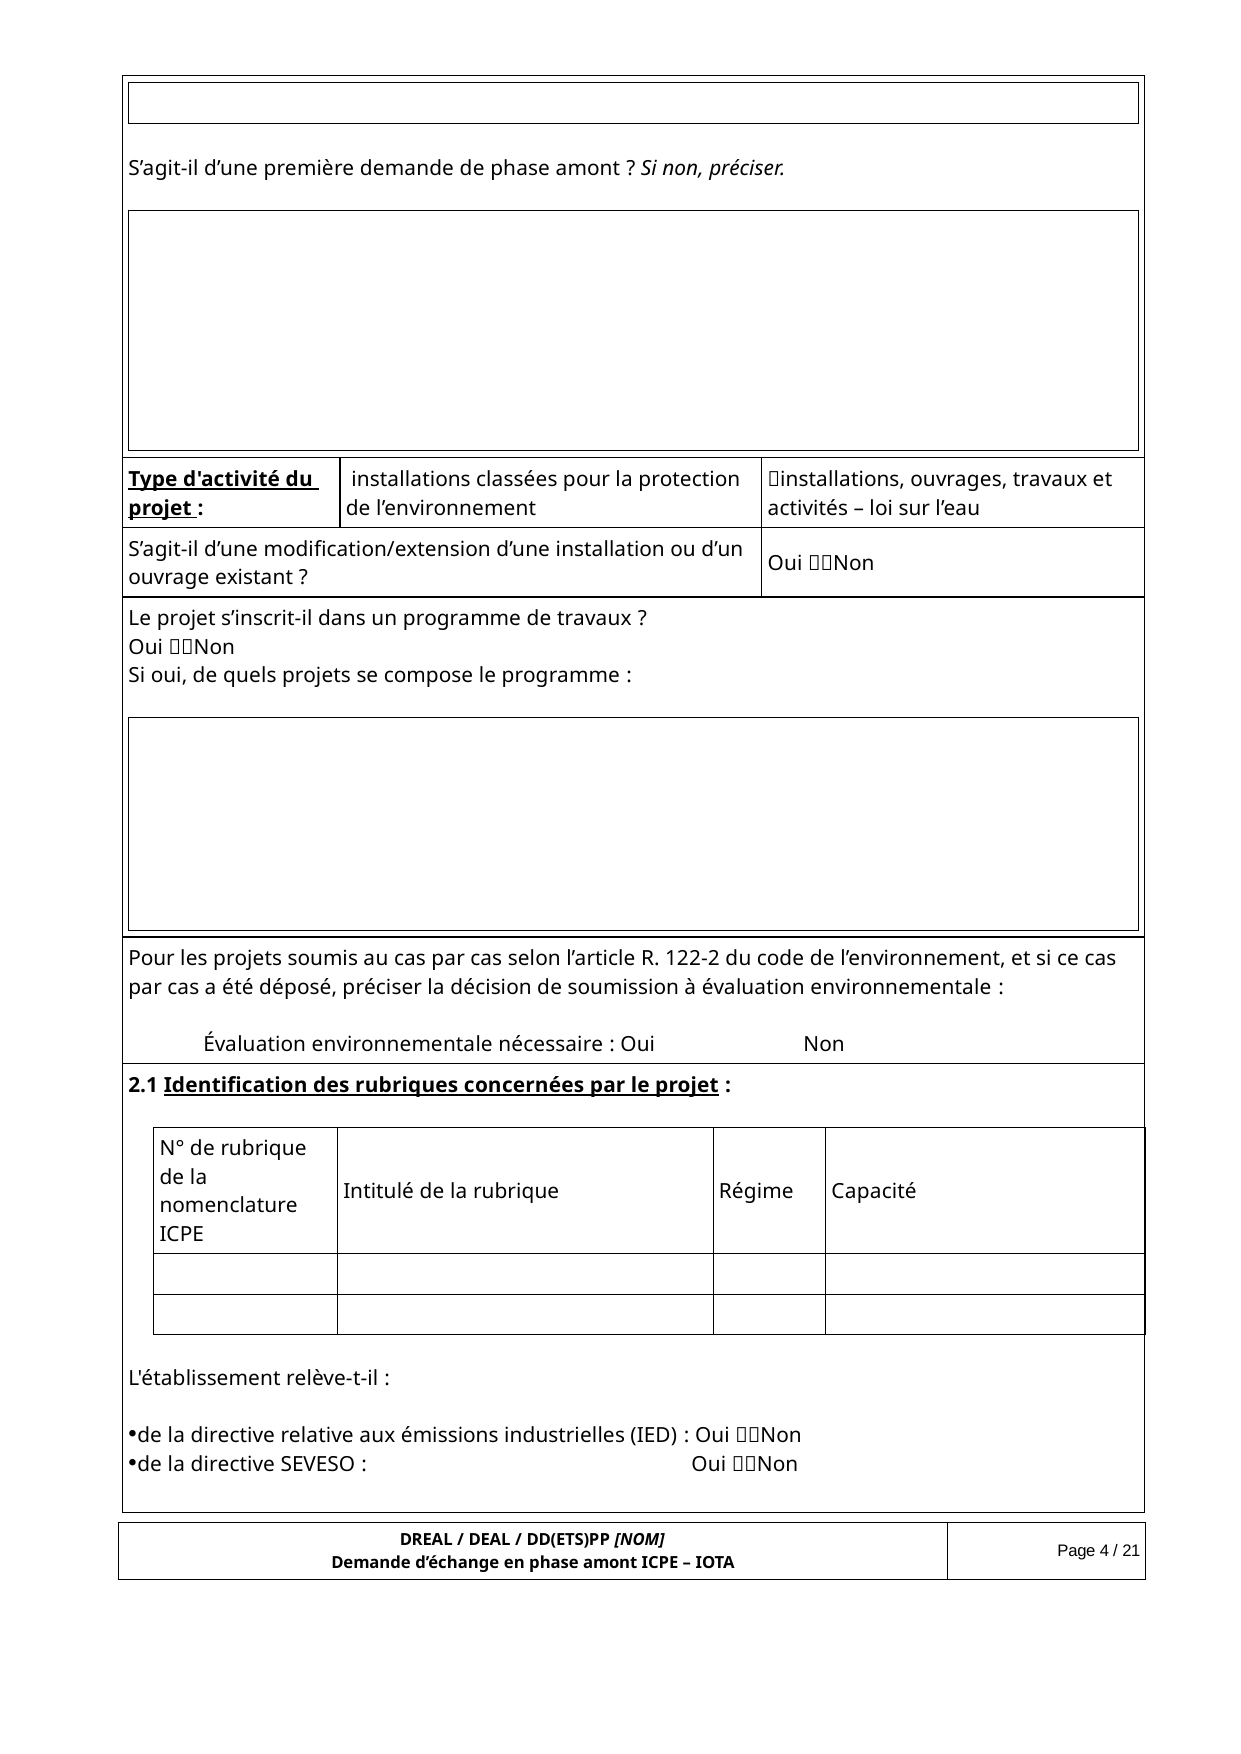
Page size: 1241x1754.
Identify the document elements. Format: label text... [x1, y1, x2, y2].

table_cell installations classées pour la protection de l’environnement [341, 458, 761, 527]
table_header [129, 718, 1138, 929]
table_header Régime [714, 1128, 825, 1253]
table_header [129, 211, 1138, 450]
table_cell S’agit-il d’une modification/extension d’une installation ou d’un ouvrage existant ? [123, 528, 761, 596]
table_cell installations, ouvrages, travaux et activités – loi sur l’eau [762, 458, 1144, 527]
table_cell [826, 1254, 1144, 1294]
table_cell Pour les projets soumis au cas par cas selon l’article R. 122-2 du code de l’environnement, et si ce cas par cas a été déposé, préciser la décision de soumission à évaluation environnementale : Évaluation environnementale nécessaire : Oui Non [123, 938, 1144, 1063]
table_cell [154, 1254, 337, 1294]
table_cell [154, 1295, 337, 1334]
table_cell Oui Non [762, 528, 1144, 596]
table_cell Type d'activité du projet : [123, 458, 339, 527]
table_cell [714, 1295, 825, 1334]
table_header Capacité [826, 1128, 1144, 1253]
table_cell [338, 1254, 713, 1294]
table_cell [826, 1295, 1144, 1334]
table_cell 2.1 Identification des rubriques concernées par le projet : L'établissement relève-t-il : de la directive relative aux émissions industrielles (IED) : Oui Non de la directive SEVESO : Oui Non [123, 1064, 1144, 1512]
table_header [129, 83, 1138, 123]
table_header N° de rubrique de la nomenclature ICPE [154, 1128, 337, 1253]
table_cell [714, 1254, 825, 1294]
table_header Intitulé de la rubrique [338, 1128, 713, 1253]
table_cell S’agit-il d’une première demande de phase amont ? Si non, préciser. [123, 76, 1144, 457]
table_cell [338, 1295, 713, 1334]
table_cell Le projet s’inscrit-il dans un programme de travaux ? Oui Non Si oui, de quels projets se compose le programme : [123, 598, 1144, 936]
